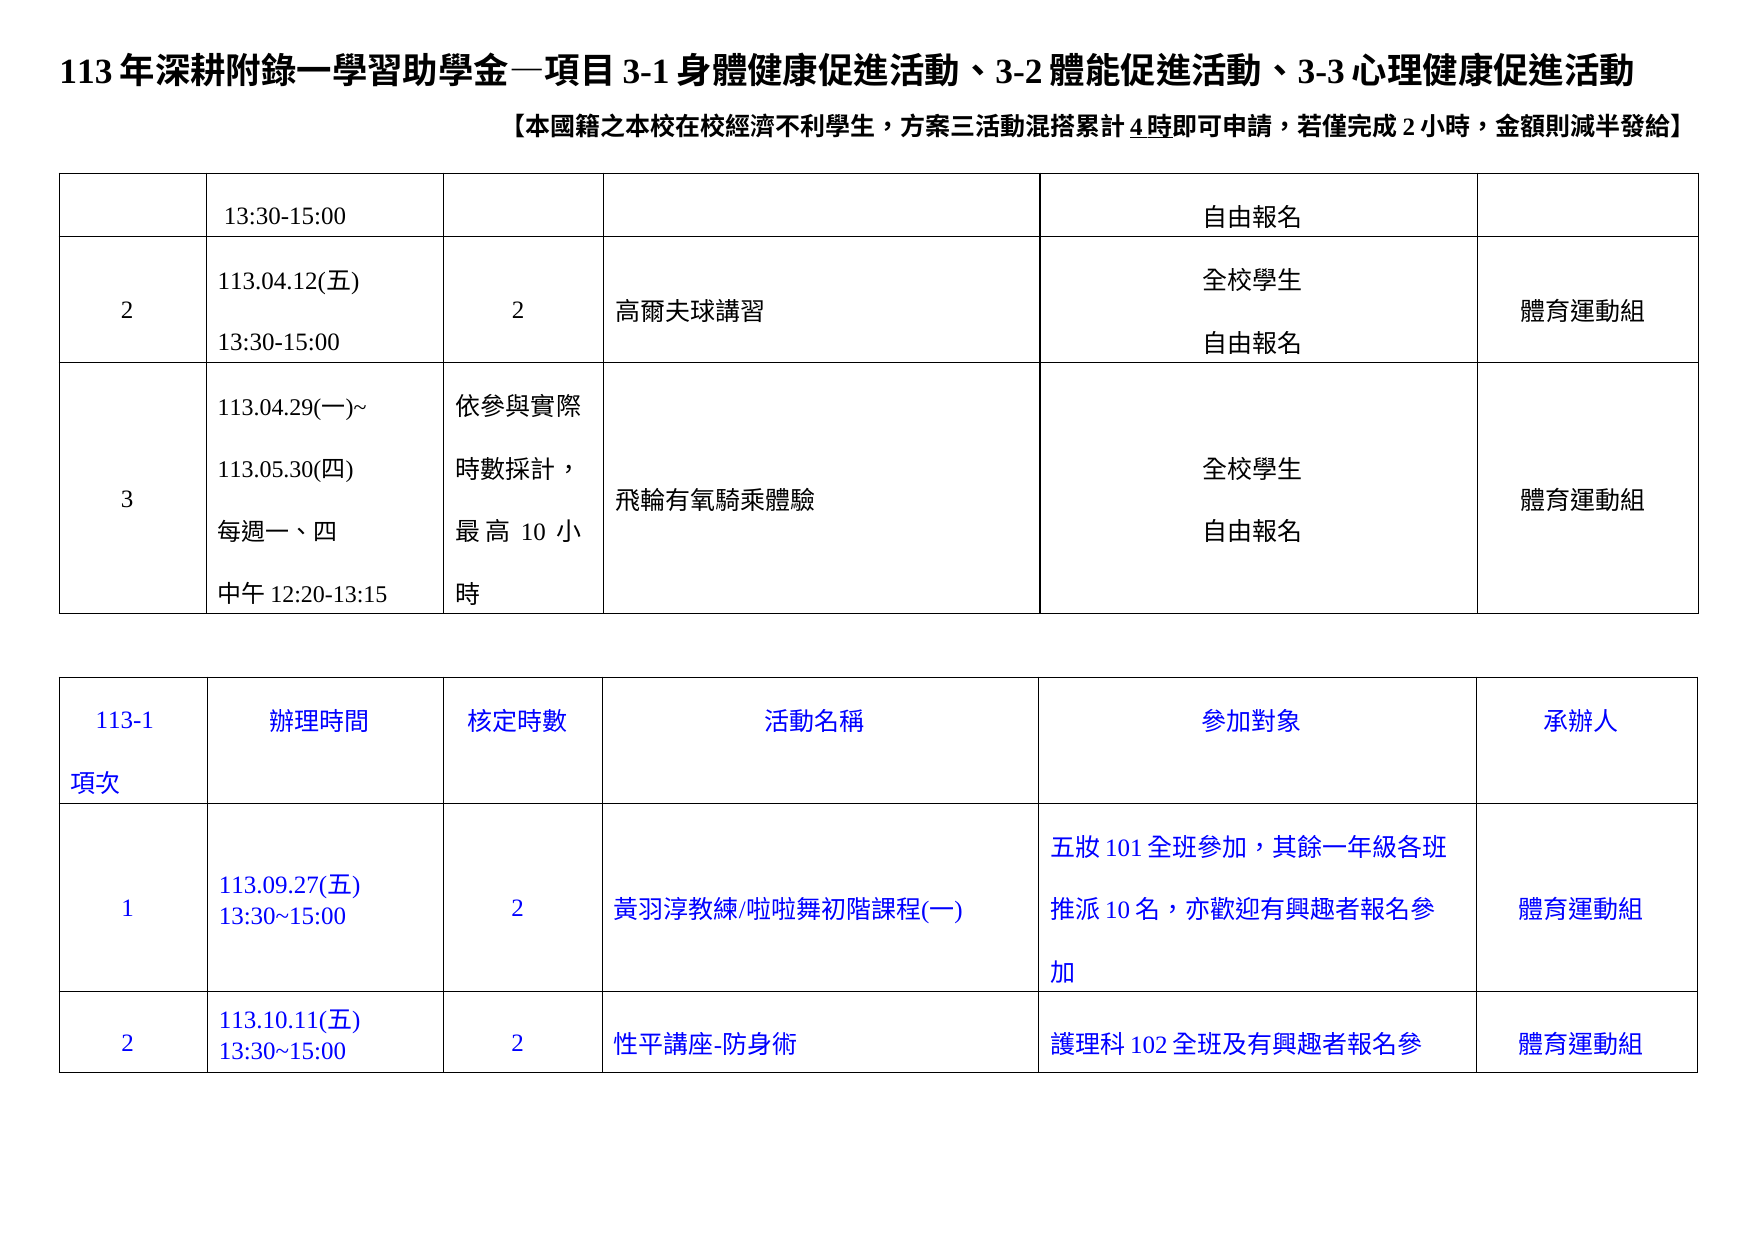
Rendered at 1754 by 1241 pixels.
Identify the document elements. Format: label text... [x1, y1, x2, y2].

table_cell 五妝101全班參加，其餘一年級各班推派10名，亦歡迎有興趣者報名參加 [1039, 804, 1476, 991]
table_cell 113.09.27(五) 13:30~15:00 [208, 804, 443, 991]
table_cell 體育運動組 [1477, 804, 1697, 991]
table_cell 體育運動組 [1477, 992, 1697, 1072]
table_cell 2 [444, 237, 603, 362]
table_cell 體育運動組 [1478, 363, 1698, 613]
table_cell 3 [60, 363, 206, 613]
table_cell 高爾夫球講習 [604, 237, 1039, 362]
table_cell 依參與實際時數採計，最高10小時 [444, 363, 603, 613]
table_cell 2 [444, 804, 602, 991]
table_cell 黃羽淳教練/啦啦舞初階課程(一) [603, 804, 1038, 991]
table_header 113-1 項次 [60, 678, 207, 803]
table_cell 1 [60, 804, 207, 991]
table_cell 性平講座-防身術 [603, 992, 1038, 1072]
table_cell 13:30-15:00 [207, 174, 443, 236]
table_cell 113.10.11(五) 13:30~15:00 [208, 992, 443, 1072]
table_cell 自由報名 [1041, 174, 1477, 236]
table_cell 飛輪有氧騎乘體驗 [604, 363, 1039, 613]
table_cell [604, 174, 1039, 236]
table_cell 全校學生 自由報名 [1041, 237, 1477, 362]
table_cell 113.04.29(一)~ 113.05.30(四) 每週一、四 中午12:20-13:15 [207, 363, 443, 613]
table_cell 2 [60, 237, 206, 362]
table_cell 2 [444, 992, 602, 1072]
table_cell 護理科102全班及有興趣者報名參 [1039, 992, 1476, 1072]
table_cell 2 [60, 992, 207, 1072]
table_header 承辦人 [1477, 678, 1697, 803]
table_cell [444, 174, 603, 236]
table_header 活動名稱 [603, 678, 1038, 803]
table_cell 體育運動組 [1478, 237, 1698, 362]
table_cell 113.04.12(五) 13:30-15:00 [207, 237, 443, 362]
table_cell 全校學生 自由報名 [1041, 363, 1477, 613]
table_header 參加對象 [1039, 678, 1476, 803]
table_cell [1478, 174, 1698, 236]
table_cell [60, 174, 206, 236]
table_header 辦理時間 [208, 678, 443, 803]
table_header 核定時數 [444, 678, 602, 803]
